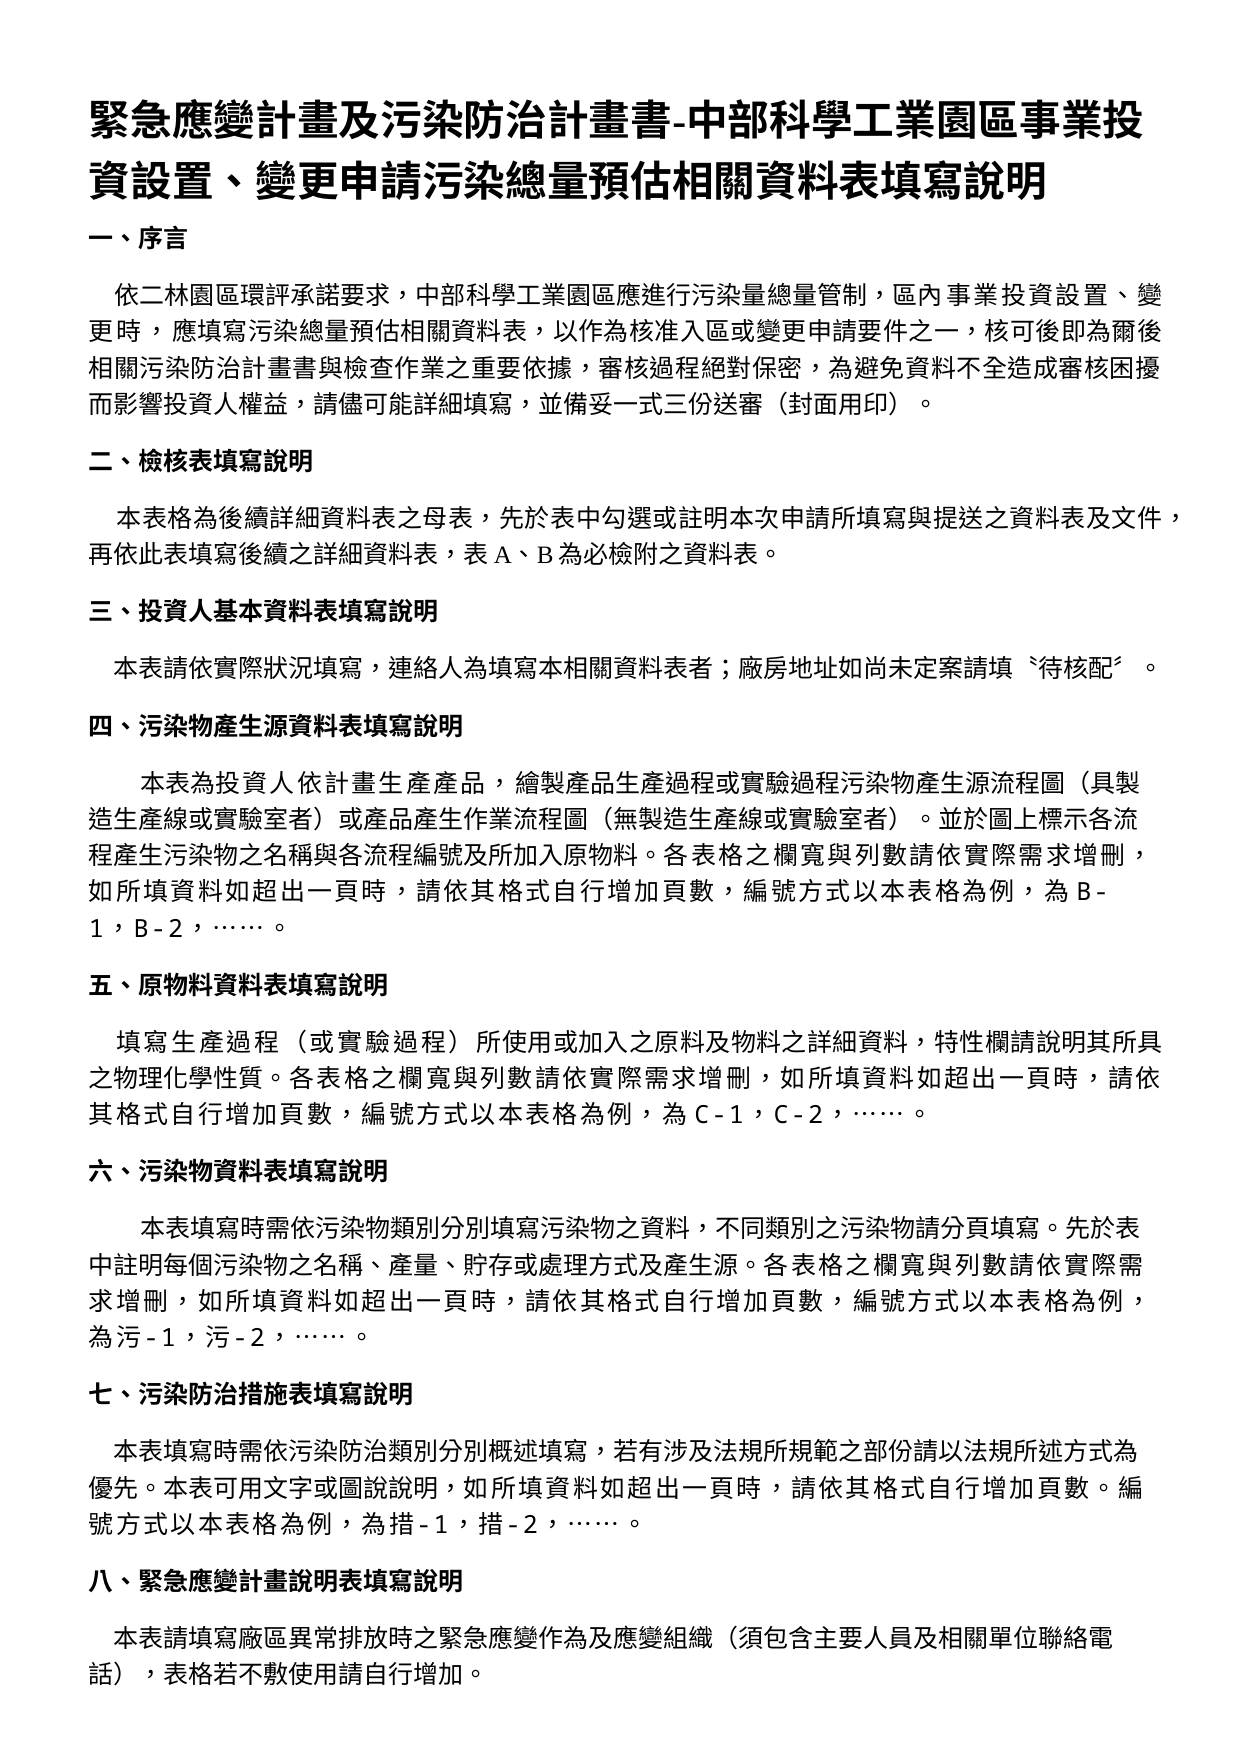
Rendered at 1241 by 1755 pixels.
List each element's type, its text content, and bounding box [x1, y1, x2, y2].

text 六、污染物資料表填寫說明 [89, 1152, 1163, 1188]
text 三、投資人基本資料表填寫說明 [89, 592, 1163, 628]
text 緊急應變計畫及污染防治計畫書-中部科學工業園區事業投資設置、變更申請污染總量預估相關資料表填寫說明 [89, 87, 1163, 208]
text 四、污染物產生源資料表填寫說明 [89, 706, 1163, 742]
text 本表填寫時需依污染物類別分別填寫污染物之資料，不同類別之污染物請分頁填寫。先於表中註明每個污染物之名稱、產量、貯存或處理方式及產生源。各表格之欄寬與列數請依實際需求增刪，如所填資料如超出一頁時，請依其格式自行增加頁數，編號方式以本表格為例，為污-1，污-2，……。 [89, 1209, 1163, 1354]
text 本表格為後續詳細資料表之母表，先於表中勾選或註明本次申請所填寫與提送之資料表及文件，再依此表填寫後續之詳細資料表，表A、B為必檢附之資料表。 [89, 498, 1163, 571]
text 依二林園區環評承諾要求，中部科學工業園區應進行污染量總量管制，區內事業投資設置、變更時，應填寫污染總量預估相關資料表，以作為核准入區或變更申請要件之一，核可後即為爾後相關污染防治計畫書與檢查作業之重要依據，審核過程絕對保密，為避免資料不全造成審核困擾而影響投資人權益，請儘可能詳細填寫，並備妥一式三份送審（封面用印）。 [89, 276, 1163, 421]
text 八、緊急應變計畫說明表填寫說明 [89, 1561, 1163, 1598]
text 七、污染防治措施表填寫說明 [89, 1375, 1163, 1411]
text 五、原物料資料表填寫說明 [89, 965, 1163, 1001]
text 本表填寫時需依污染防治類別分別概述填寫，若有涉及法規所規範之部份請以法規所述方式為優先。本表可用文字或圖說說明，如所填資料如超出一頁時，請依其格式自行增加頁數。編號方式以本表格為例，為措-1，措-2，……。 [89, 1432, 1163, 1541]
text 本表請填寫廠區異常排放時之緊急應變作為及應變組織（須包含主要人員及相關單位聯絡電話），表格若不敷使用請自行增加。 [89, 1618, 1163, 1691]
text 本表為投資人依計畫生產產品，繪製產品生產過程或實驗過程污染物產生源流程圖（具製造生產線或實驗室者）或產品產生作業流程圖（無製造生產線或實驗室者）。並於圖上標示各流程產生污染物之名稱與各流程編號及所加入原物料。各表格之欄寬與列數請依實際需求增刪，如所填資料如超出一頁時，請依其格式自行增加頁數，編號方式以本表格為例，為B-1，B-2，……。 [89, 763, 1163, 944]
text 一、序言 [89, 218, 1163, 255]
text 填寫生產過程（或實驗過程）所使用或加入之原料及物料之詳細資料，特性欄請說明其所具之物理化學性質。各表格之欄寬與列數請依實際需求增刪，如所填資料如超出一頁時，請依其格式自行增加頁數，編號方式以本表格為例，為C-1，C-2，……。 [89, 1022, 1163, 1131]
text 二、檢核表填寫說明 [89, 441, 1163, 478]
text 本表請依實際狀況填寫，連絡人為填寫本相關資料表者；廠房地址如尚未定案請填〝待核配〞。 [89, 649, 1163, 685]
